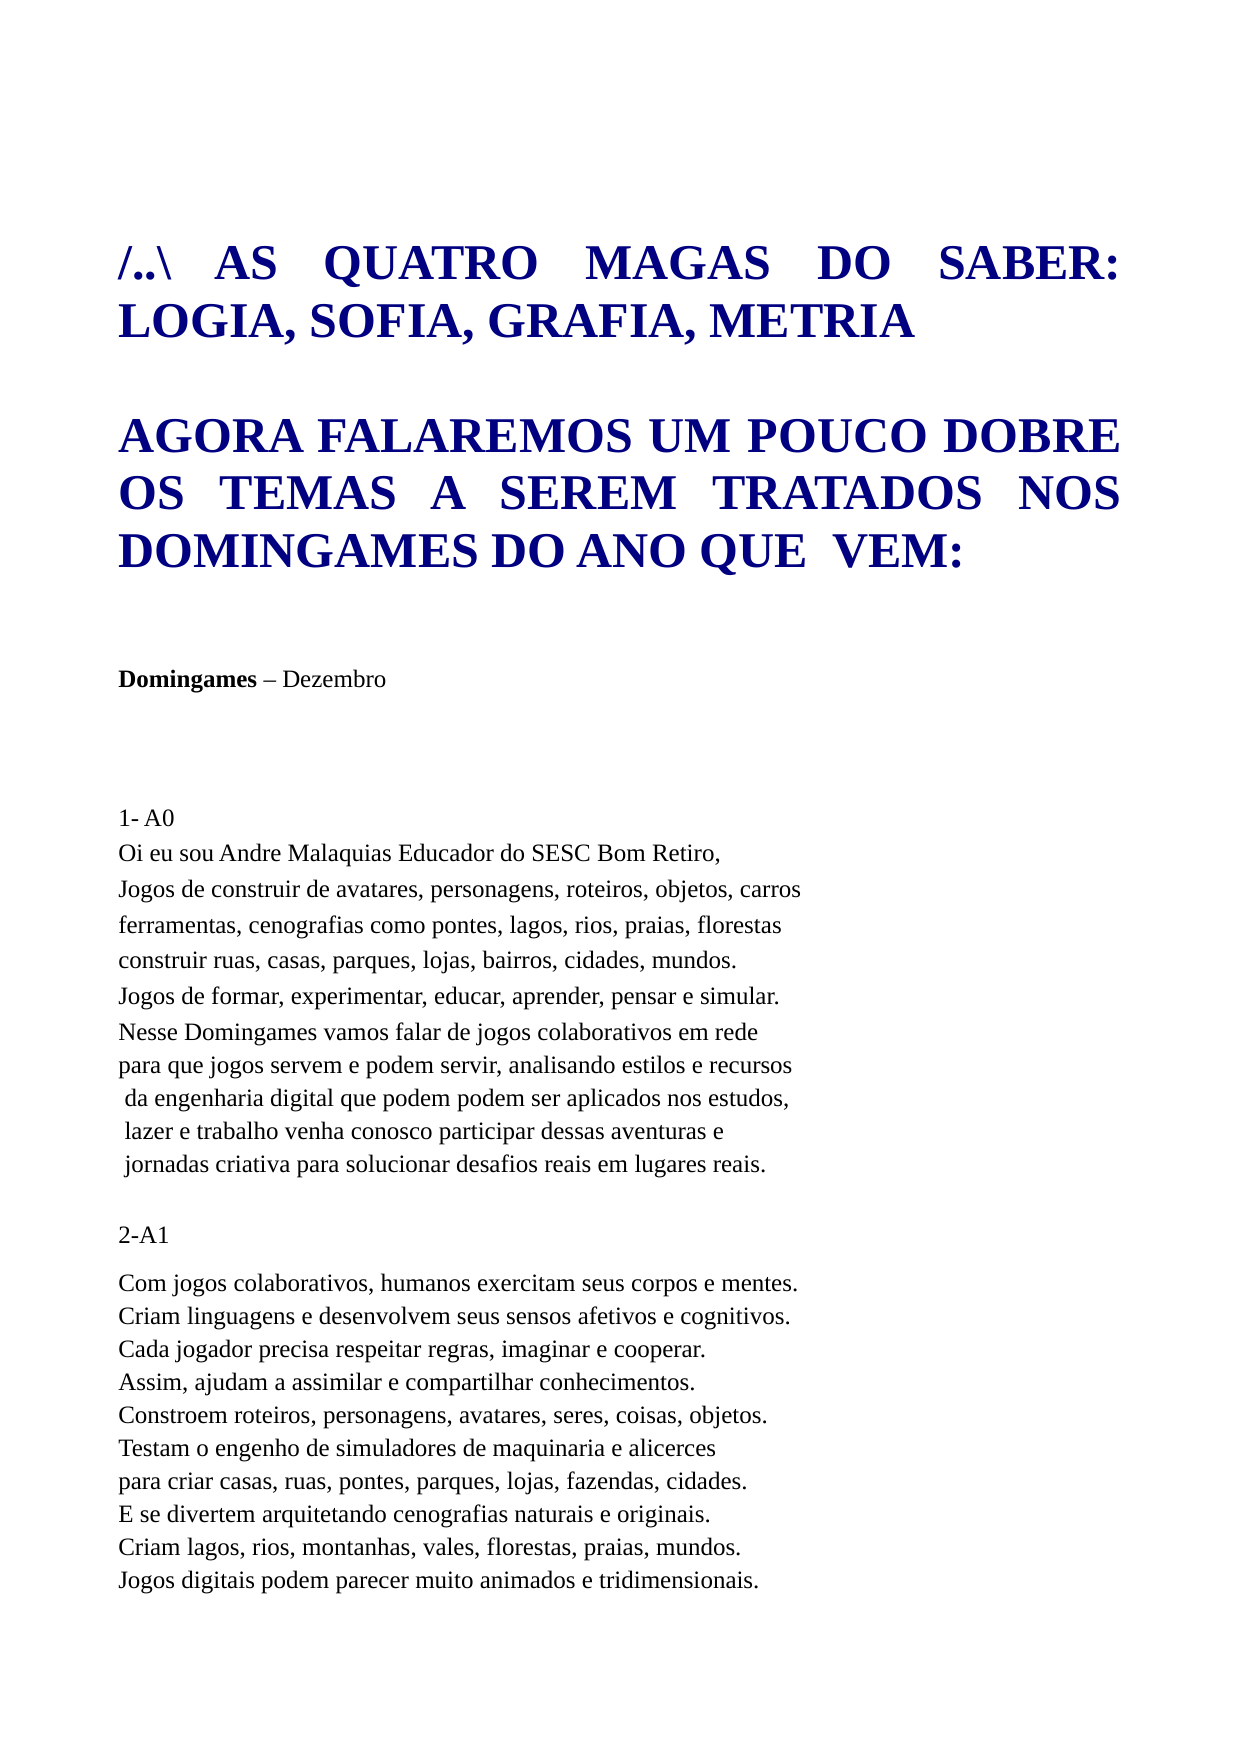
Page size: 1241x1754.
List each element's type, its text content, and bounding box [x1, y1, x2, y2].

text Oi eu sou Andre Malaquias Educador do SESC Bom Retiro, [118, 838, 1122, 867]
text Jogos de formar, experimentar, educar, aprender, pensar e simular. [118, 981, 1122, 1010]
text Com jogos colaborativos, humanos exercitam seus corpos e mentes. Criam linguagens e desenvolvem seus sensos afetivos e cognitivos. Cada jogador precisa respeitar regras, imaginar e cooperar. Assim, ajudam a assimilar e compartilhar conhecimentos. Constroem roteiros, personagens, avatares, seres, coisas, objetos. Testam o engenho de simuladores de maquinaria e alicerces para criar casas, ruas, pontes, parques, lojas, fazendas, cidades. E se divertem arquitetando cenografias naturais e originais. Criam lagos, rios, montanhas, vales, florestas, praias, mundos. Jogos digitais podem parecer muito animados e tridimensionais. [118, 1268, 1122, 1594]
text construir ruas, casas, parques, lojas, bairros, cidades, mundos. [118, 946, 1122, 974]
text 2-A1 [118, 1221, 1122, 1249]
text Nesse Domingames vamos falar de jogos colaborativos em rede para que jogos servem e podem servir, analisando estilos e recursos da engenharia digital que podem podem ser aplicados nos estudos, lazer e trabalho venha conosco participar dessas aventuras e jornadas criativa para solucionar desafios reais em lugares reais. [118, 1017, 1122, 1178]
text /..\ AS QUATRO MAGAS DO SABER: LOGIA, SOFIA, GRAFIA, METRIA [118, 233, 1122, 348]
text Jogos de construir de avatares, personagens, roteiros, objetos, carros [118, 874, 1122, 903]
text Domingames – Dezembro [118, 664, 1122, 693]
text 1- A0 [118, 803, 1122, 831]
text AGORA FALAREMOS UM POUCO DOBRE OS TEMAS A SEREM TRATADOS NOS DOMINGAMES DO ANO QUE VEM: [118, 406, 1122, 578]
text ferramentas, cenografias como pontes, lagos, rios, praias, florestas [118, 910, 1122, 938]
